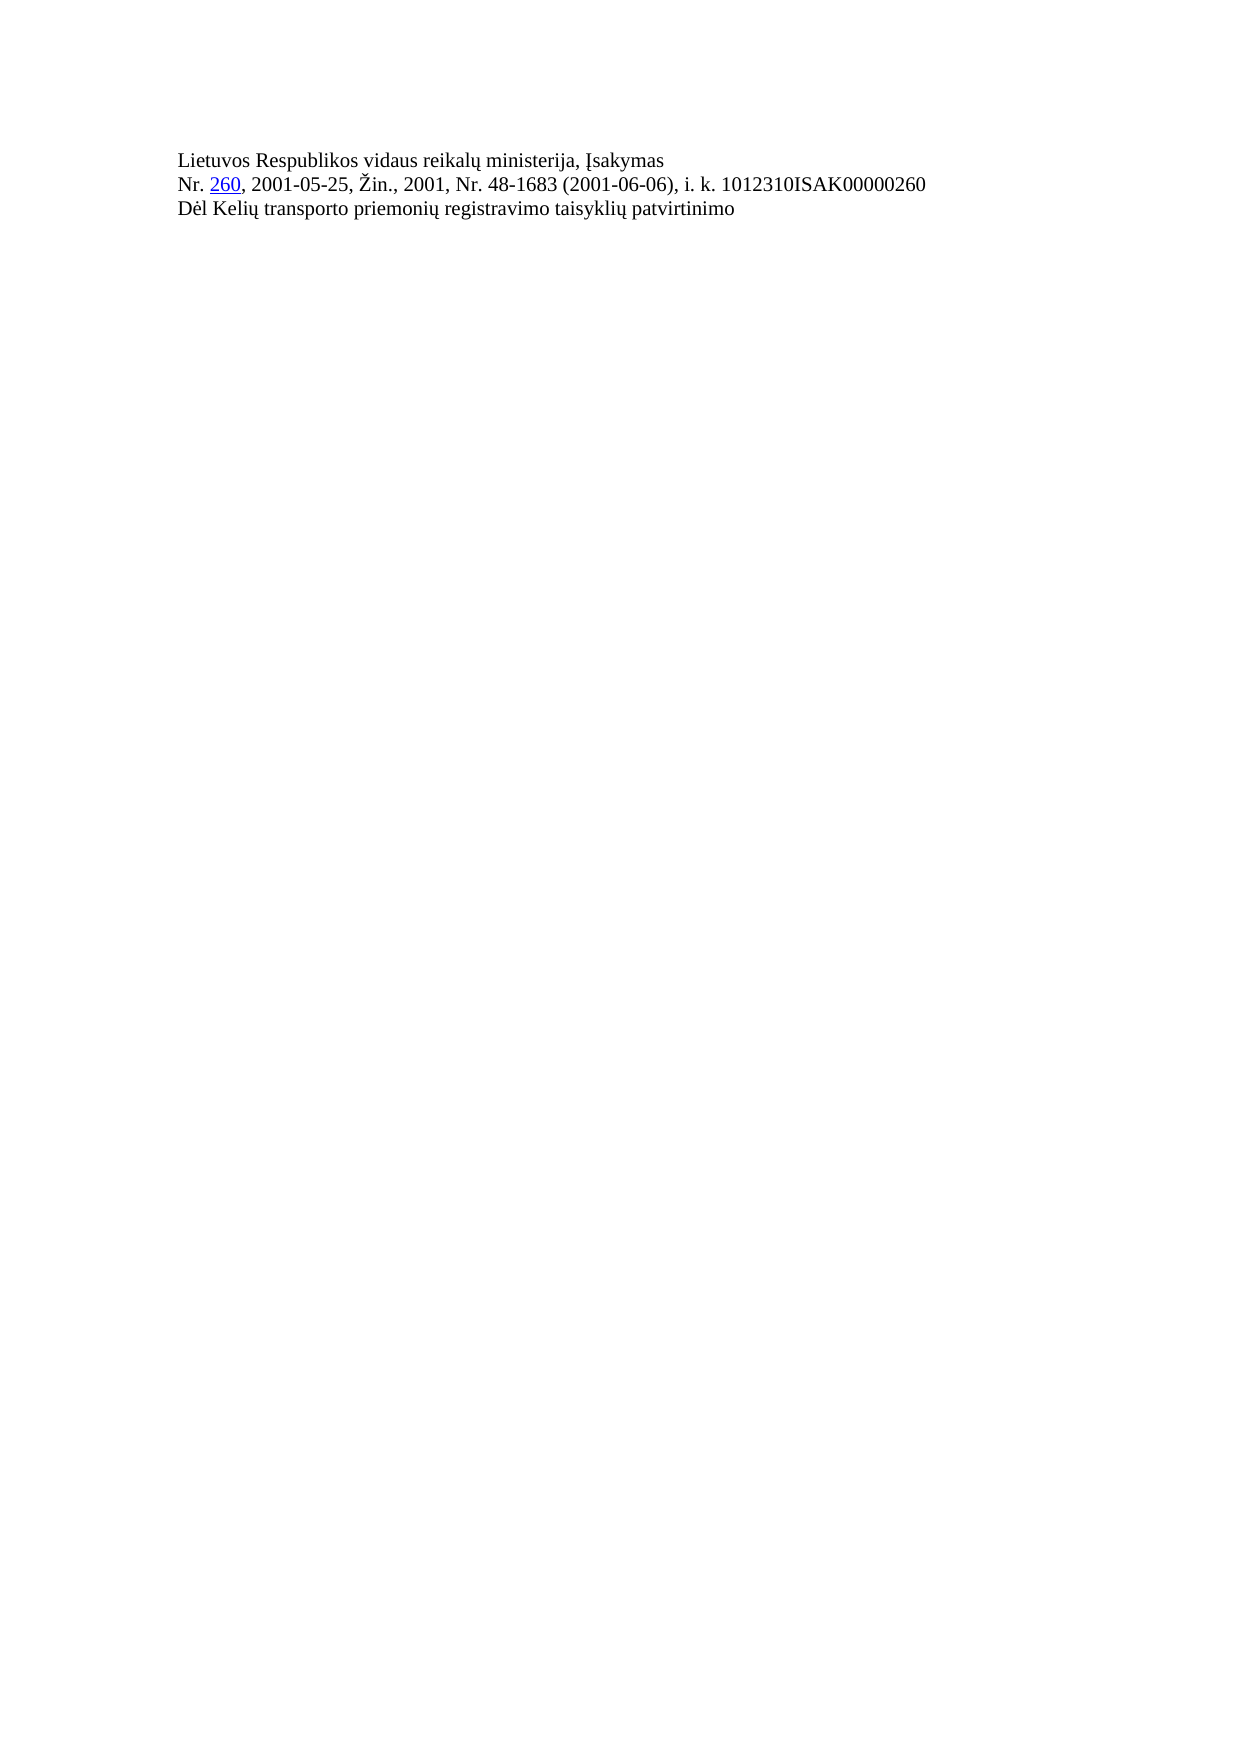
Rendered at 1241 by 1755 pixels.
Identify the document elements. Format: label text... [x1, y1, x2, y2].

text Dėl Kelių transporto priemonių registravimo taisyklių patvirtinimo [177, 196, 1181, 220]
text Lietuvos Respublikos vidaus reikalų ministerija, Įsakymas [177, 148, 1181, 172]
text Nr. 260, 2001-05-25, Žin., 2001, Nr. 48-1683 (2001-06-06), i. k. 1012310ISAK00000260 [177, 172, 1181, 196]
